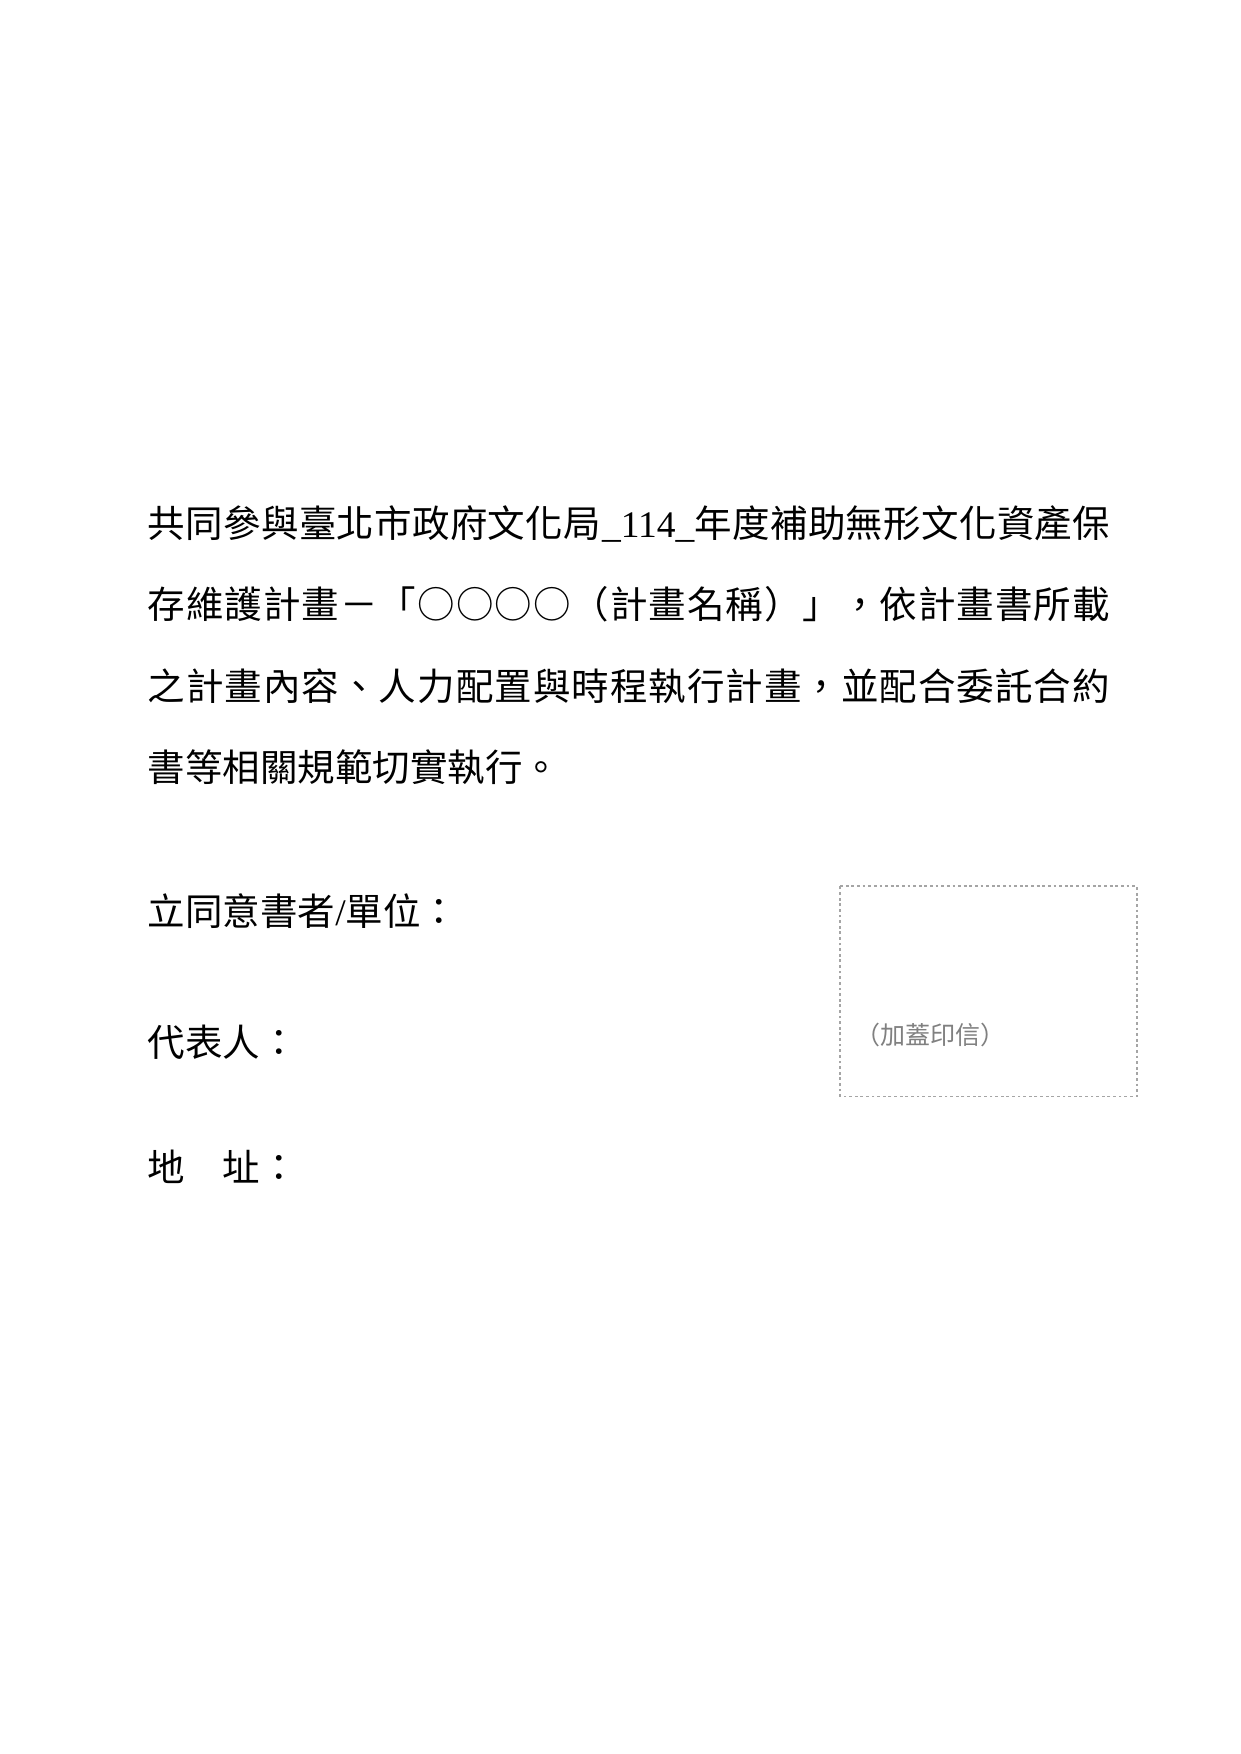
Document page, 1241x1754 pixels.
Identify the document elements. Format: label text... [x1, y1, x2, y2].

text 地 址： [148, 1124, 1110, 1186]
text 代表人： [148, 999, 840, 1061]
text 立同意書者/單位： [148, 882, 1110, 936]
text 共同參與臺北市政府文化局_114_年度補助無形文化資產保存維護計畫－「○○○○（計畫名稱）」，依計畫書所載之計畫內容、人力配置與時程執行計畫，並配合委託合約書等相關規範切實執行。 [148, 494, 1110, 792]
